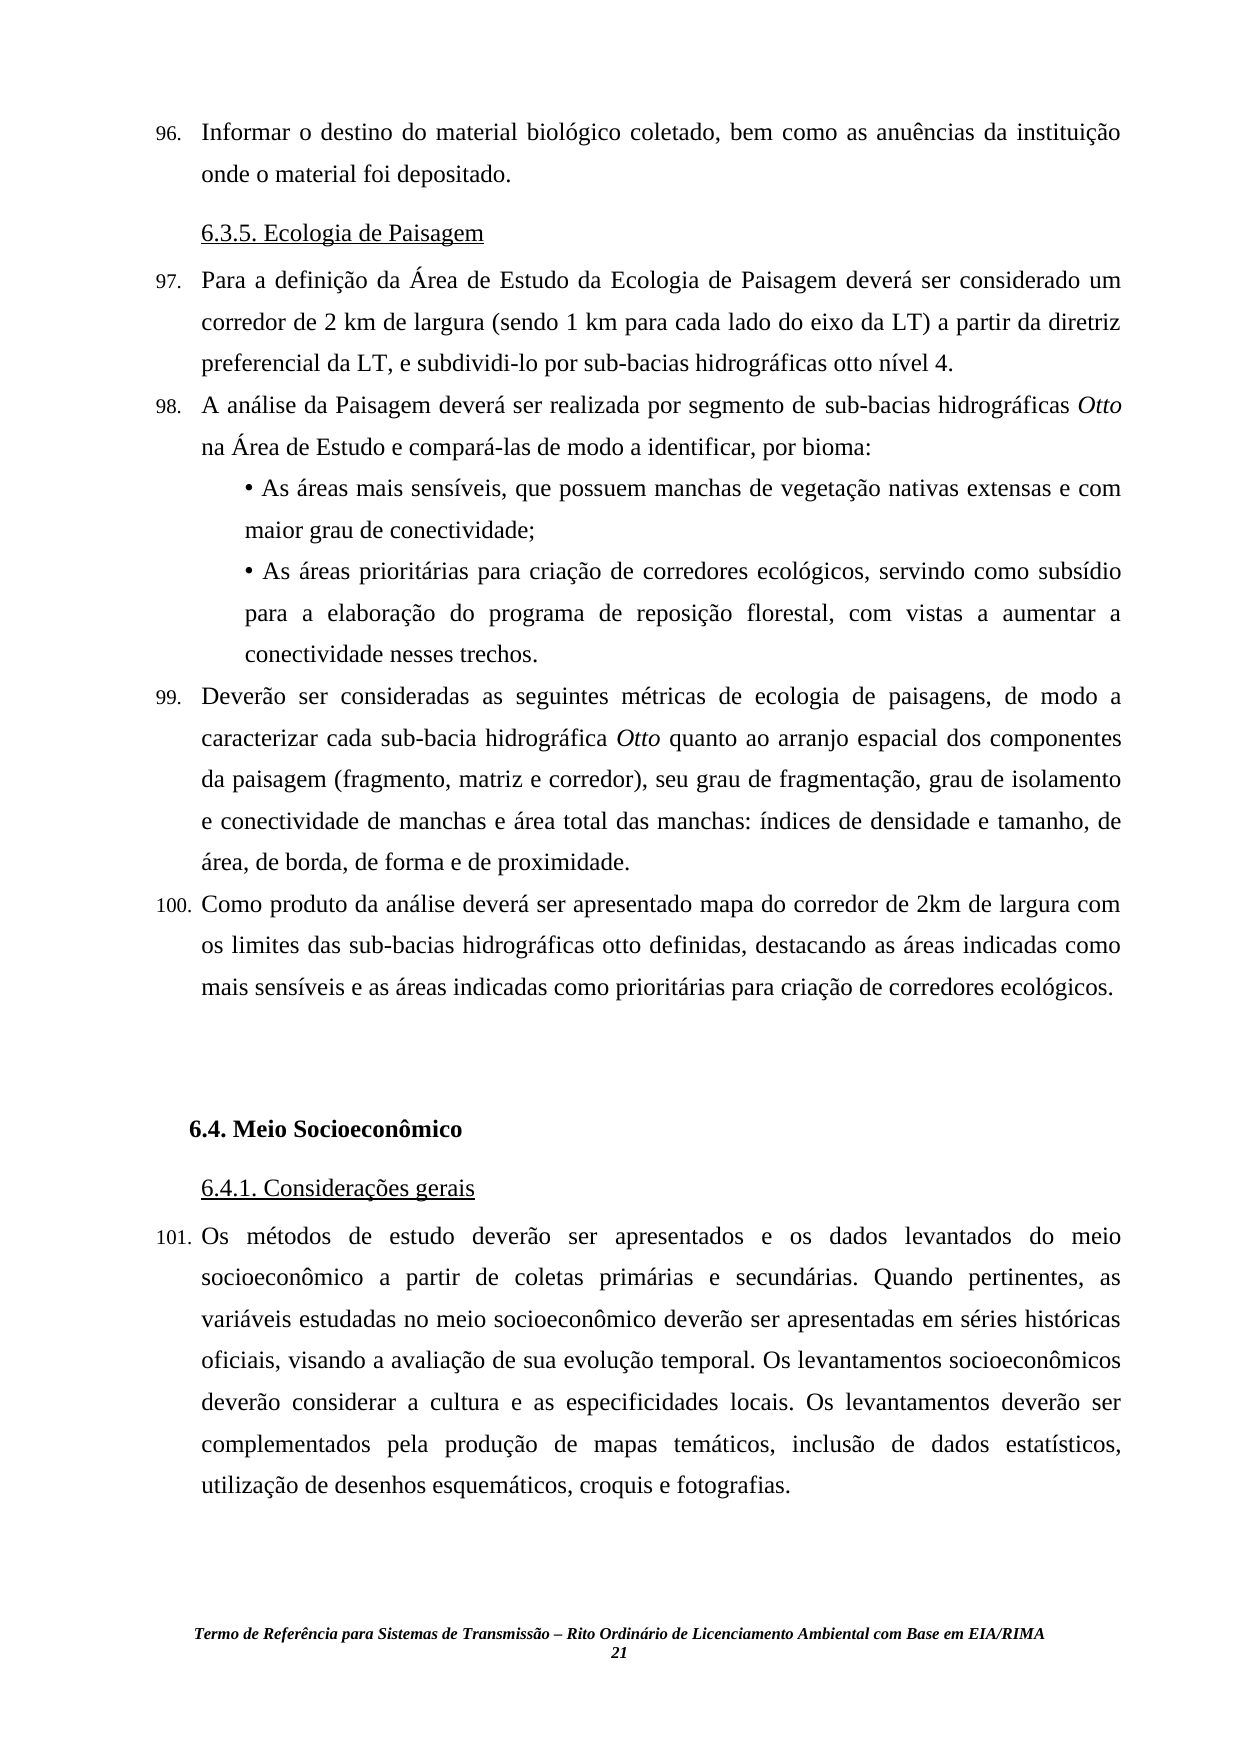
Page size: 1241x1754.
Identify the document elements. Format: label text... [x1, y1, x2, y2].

subtitle 6.4. Meio Socioeconômico [118, 1115, 1122, 1143]
list Informar o destino do material biológico coletado, bem como as anuências da instituição onde o material foi depositado. [156, 118, 1122, 187]
list Para a definição da Área de Estudo da Ecologia de Paisagem deverá ser considerado um corredor de 2 km de largura (sendo 1 km para cada lado do eixo da LT) a partir da diretriz preferencial da LT, e subdividi-lo por sub-bacias hidrográficas otto nível 4. [156, 266, 1122, 377]
list As áreas prioritárias para criação de corredores ecológicos, servindo como subsídio para a elaboração do programa de reposição florestal, com vistas a aumentar a conectividade nesses trechos. [207, 557, 1122, 668]
list A análise da Paisagem deverá ser realizada por segmento de sub-bacias hidrográficas Otto na Área de Estudo e compará-las de modo a identificar, por bioma: [156, 391, 1122, 460]
list As áreas mais sensíveis, que possuem manchas de vegetação nativas extensas e com maior grau de conectividade; [207, 474, 1122, 543]
subtitle 6.4.1. Considerações gerais [201, 1174, 1122, 1202]
list Como produto da análise deverá ser apresentado mapa do corredor de 2km de largura com os limites das sub-bacias hidrográficas otto definidas, destacando as áreas indicadas como mais sensíveis e as áreas indicadas como prioritárias para criação de corredores ecológicos. [156, 890, 1122, 1001]
list Os métodos de estudo deverão ser apresentados e os dados levantados do meio socioeconômico a partir de coletas primárias e secundárias. Quando pertinentes, as variáveis estudadas no meio socioeconômico deverão ser apresentadas em séries históricas oficiais, visando a avaliação de sua evolução temporal. Os levantamentos socioeconômicos deverão considerar a cultura e as especificidades locais. Os levantamentos deverão ser complementados pela produção de mapas temáticos, inclusão de dados estatísticos, utilização de desenhos esquemáticos, croquis e fotografias. [156, 1222, 1122, 1499]
list Deverão ser consideradas as seguintes métricas de ecologia de paisagens, de modo a caracterizar cada sub-bacia hidrográfica Otto quanto ao arranjo espacial dos componentes da paisagem (fragmento, matriz e corredor), seu grau de fragmentação, grau de isolamento e conectividade de manchas e área total das manchas: índices de densidade e tamanho, de área, de borda, de forma e de proximidade. [156, 682, 1122, 876]
subtitle 6.3.5. Ecologia de Paisagem [201, 219, 1122, 247]
